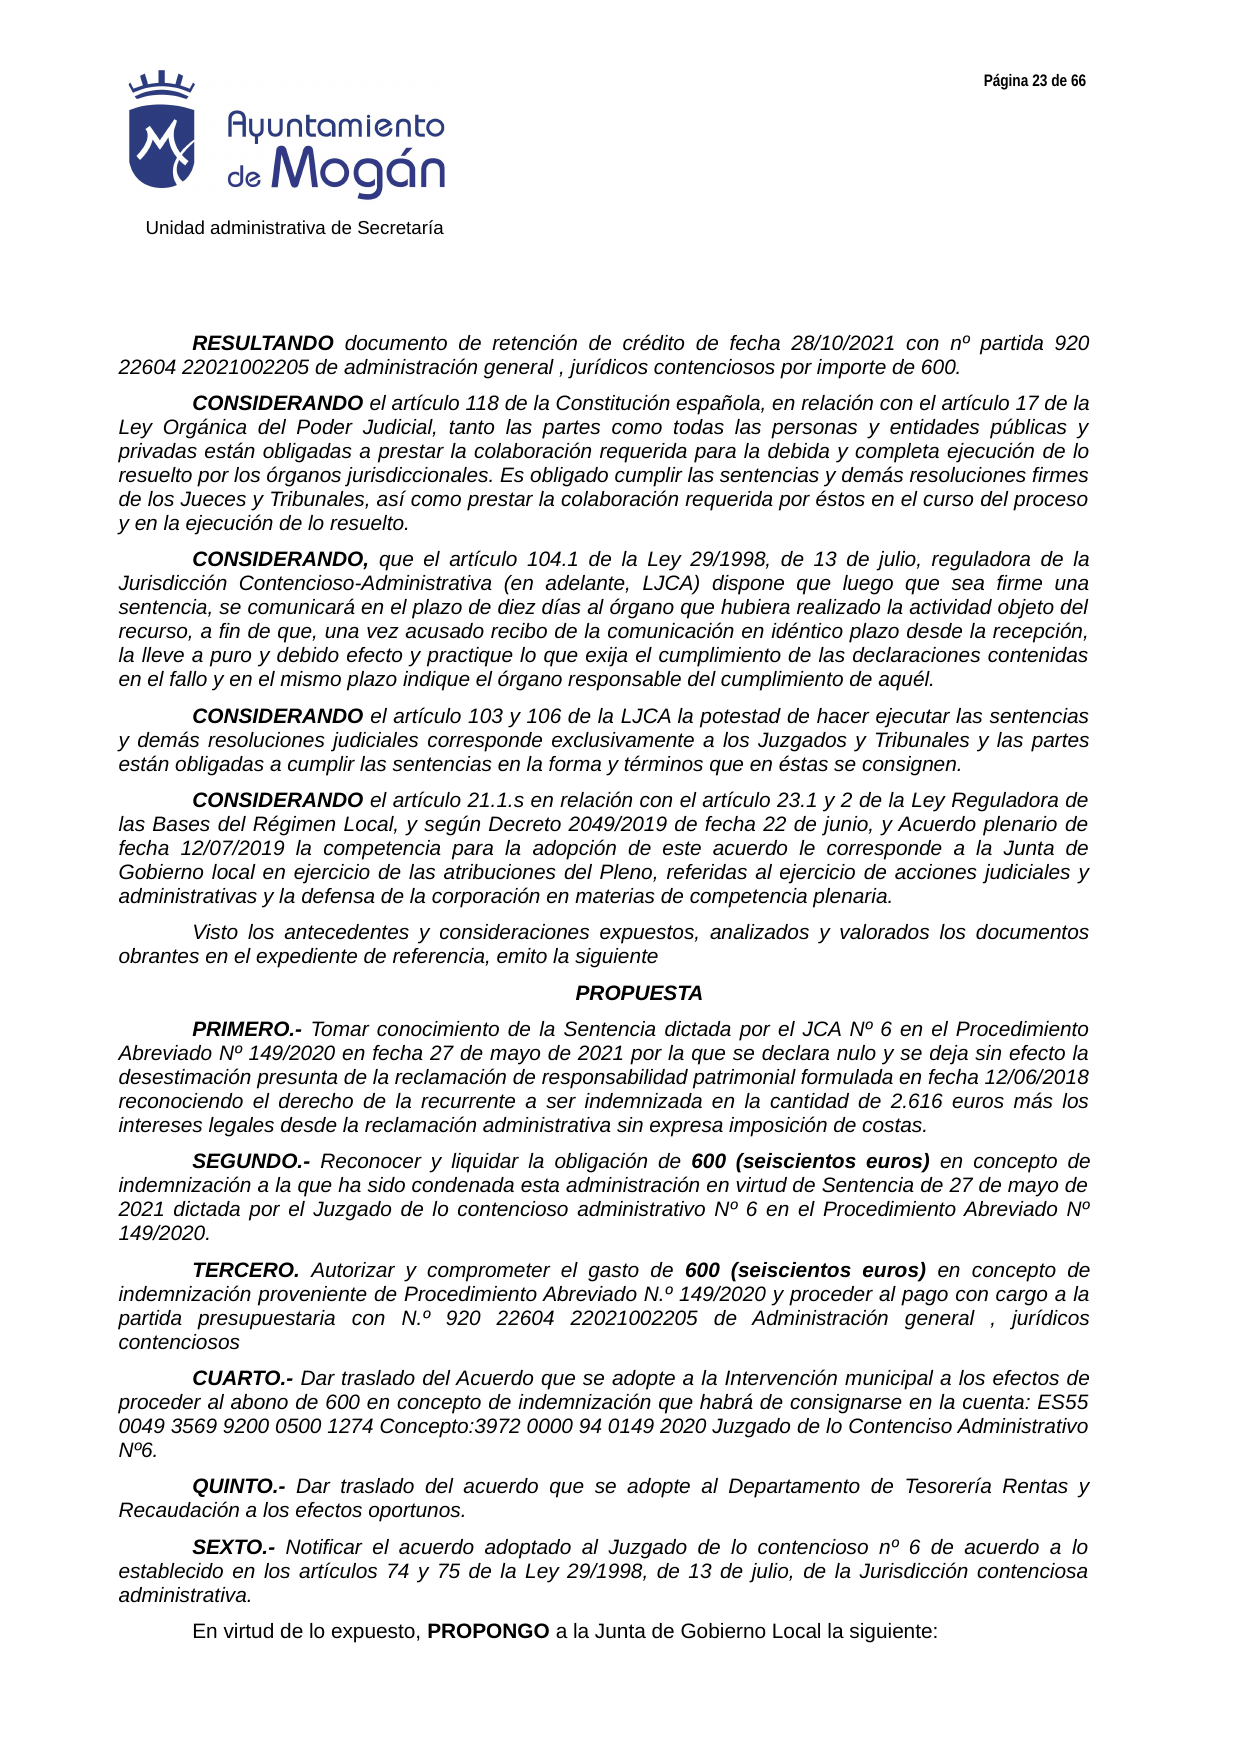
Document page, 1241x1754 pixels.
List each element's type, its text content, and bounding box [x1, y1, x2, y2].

text CONSIDERANDO el artículo 21.1.s en relación con el artículo 23.1 y 2 de la Ley Reguladora de las Bases del Régimen Local, y según Decreto 2049/2019 de fecha 22 de junio, y Acuerdo plenario de fecha 12/07/2019 la competencia para la adopción de este acuerdo le corresponde a la Junta de Gobierno local en ejercicio de las atribuciones del Pleno, referidas al ejercicio de acciones judiciales y administrativas y la defensa de la corporación en materias de competencia plenaria. [118, 788, 1092, 908]
text QUINTO.- Dar traslado del acuerdo que se adopte al Departamento de Tesorería Rentas y Recaudación a los efectos oportunos. [118, 1474, 1092, 1522]
text Visto los antecedentes y consideraciones expuestos, analizados y valorados los documentos obrantes en el expediente de referencia, emito la siguiente [118, 920, 1092, 968]
text PRIMERO.- Tomar conocimiento de la Sentencia dictada por el JCA Nº 6 en el Procedimiento Abreviado Nº 149/2020 en fecha 27 de mayo de 2021 por la que se declara nulo y se deja sin efecto la desestimación presunta de la reclamación de responsabilidad patrimonial formulada en fecha 12/06/2018 reconociendo el derecho de la recurrente a ser indemnizada en la cantidad de 2.616 euros más los intereses legales desde la reclamación administrativa sin expresa imposición de costas. [118, 1017, 1092, 1137]
picture [128, 70, 445, 206]
text CONSIDERANDO, que el artículo 104.1 de la Ley 29/1998, de 13 de julio, reguladora de la Jurisdicción Contencioso-Administrativa (en adelante, LJCA) dispone que luego que sea firme una sentencia, se comunicará en el plazo de diez días al órgano que hubiera realizado la actividad objeto del recurso, a fin de que, una vez acusado recibo de la comunicación en idéntico plazo desde la recepción, la lleve a puro y debido efecto y practique lo que exija el cumplimiento de las declaraciones contenidas en el fallo y en el mismo plazo indique el órgano responsable del cumplimiento de aquél. [118, 547, 1092, 691]
text TERCERO. Autorizar y comprometer el gasto de 600 (seiscientos euros) en concepto de indemnización proveniente de Procedimiento Abreviado N.º 149/2020 y proceder al pago con cargo a la partida presupuestaria con N.º 920 22604 22021002205 de Administración general , jurídicos contenciosos [118, 1258, 1092, 1353]
text CONSIDERANDO el artículo 103 y 106 de la LJCA la potestad de hacer ejecutar las sentencias y demás resoluciones judiciales corresponde exclusivamente a los Juzgados y Tribunales y las partes están obligadas a cumplir las sentencias en la forma y términos que en éstas se consignen. [118, 703, 1092, 775]
text PROPUESTA [118, 981, 1092, 1004]
text SEXTO.- Notificar el acuerdo adoptado al Juzgado de lo contencioso nº 6 de acuerdo a lo establecido en los artículos 74 y 75 de la Ley 29/1998, de 13 de julio, de la Jurisdicción contenciosa administrativa. [118, 1535, 1092, 1607]
text CONSIDERANDO el artículo 118 de la Constitución española, en relación con el artículo 17 de la Ley Orgánica del Poder Judicial, tanto las partes como todas las personas y entidades públicas y privadas están obligadas a prestar la colaboración requerida para la debida y completa ejecución de lo resuelto por los órganos jurisdiccionales. Es obligado cumplir las sentencias y demás resoluciones firmes de los Jueces y Tribunales, así como prestar la colaboración requerida por éstos en el curso del proceso y en la ejecución de lo resuelto. [118, 391, 1092, 535]
text En virtud de lo expuesto, PROPONGO a la Junta de Gobierno Local la siguiente: [118, 1619, 1092, 1643]
text RESULTANDO documento de retención de crédito de fecha 28/10/2021 con nº partida 920 22604 22021002205 de administración general , jurídicos contenciosos por importe de 600. [118, 331, 1092, 378]
text SEGUNDO.- Reconocer y liquidar la obligación de 600 (seiscientos euros) en concepto de indemnización a la que ha sido condenada esta administración en virtud de Sentencia de 27 de mayo de 2021 dictada por el Juzgado de lo contencioso administrativo Nº 6 en el Procedimiento Abreviado Nº 149/2020. [118, 1149, 1092, 1245]
text CUARTO.- Dar traslado del Acuerdo que se adopte a la Intervención municipal a los efectos de proceder al abono de 600 en concepto de indemnización que habrá de consignarse en la cuenta: ES55 0049 3569 9200 0500 1274 Concepto:3972 0000 94 0149 2020 Juzgado de lo Contenciso Administrativo Nº6. [118, 1366, 1092, 1462]
